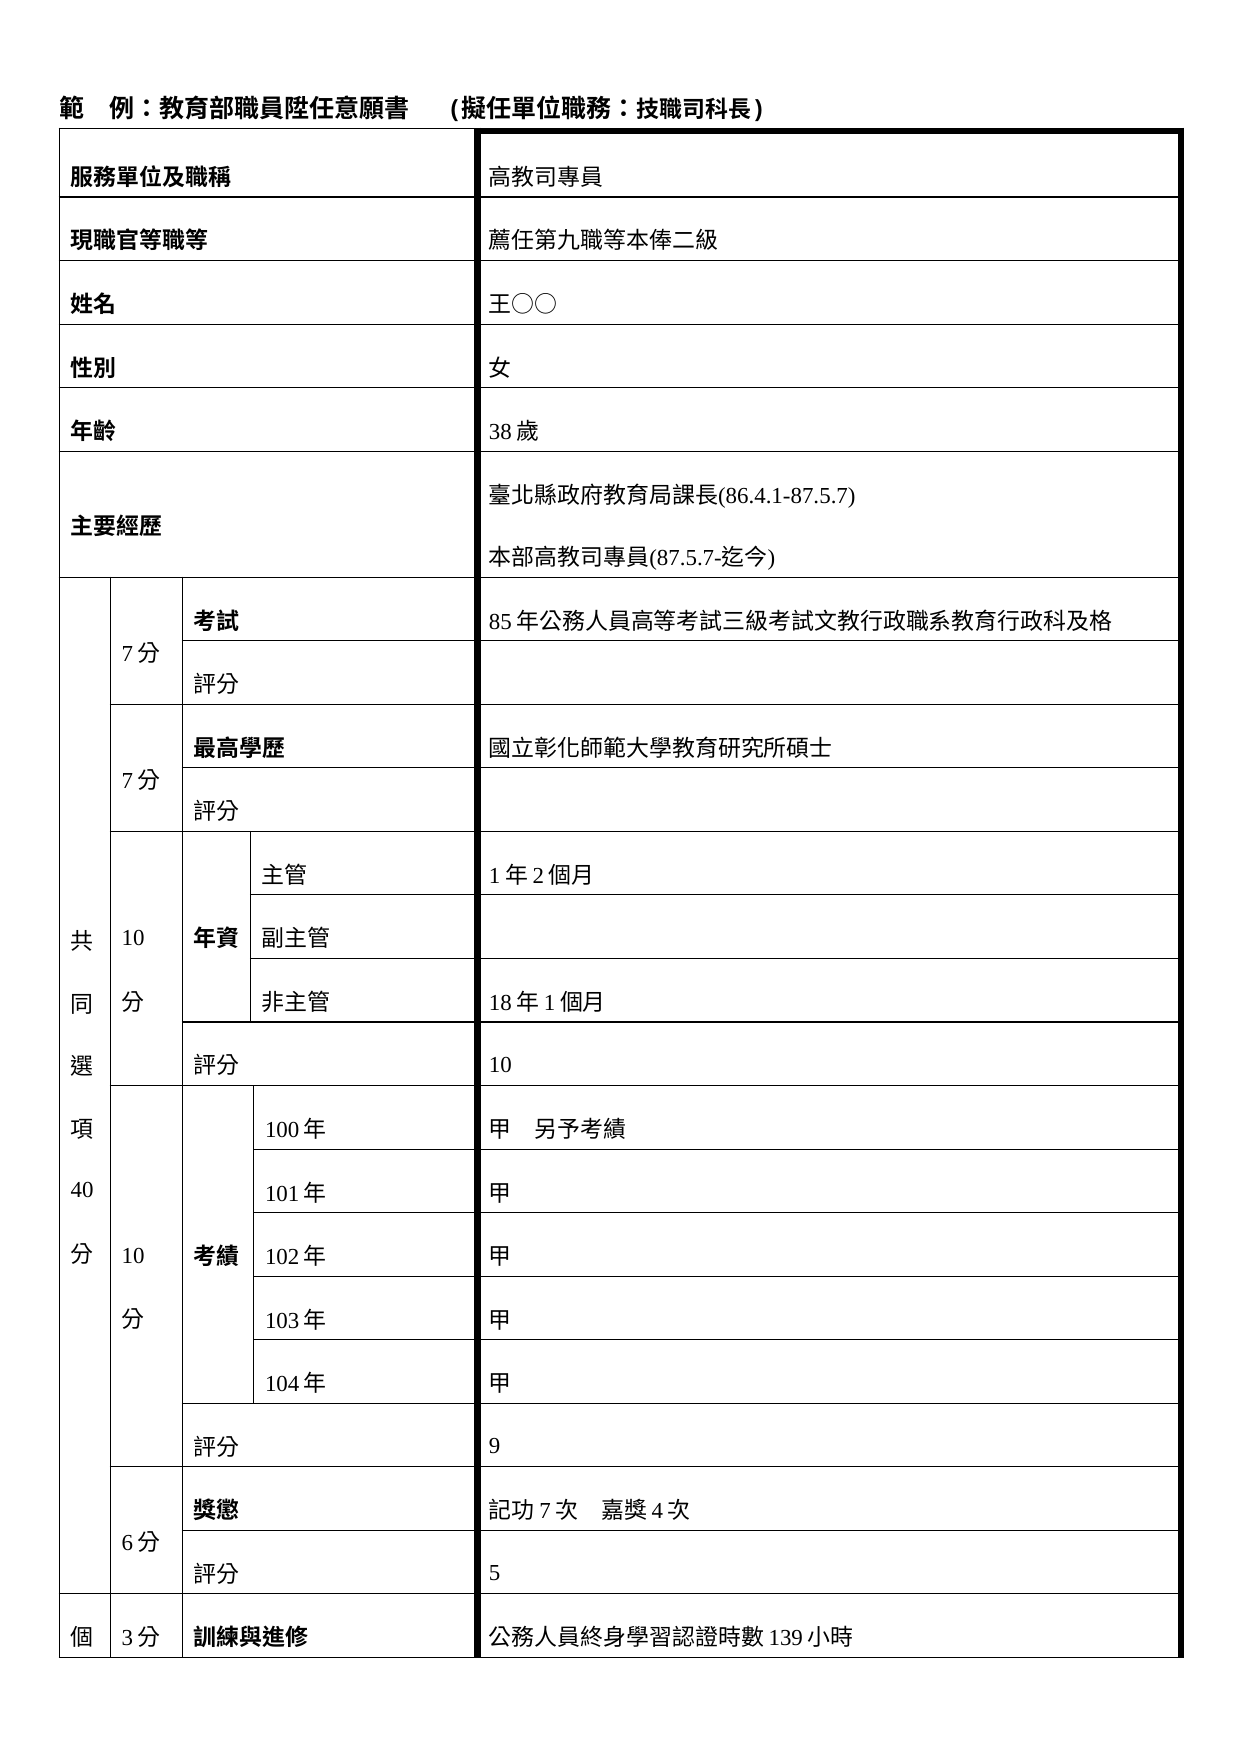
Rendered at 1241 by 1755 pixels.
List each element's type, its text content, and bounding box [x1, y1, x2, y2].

table_cell 臺北縣政府教育局課長(86.4.1-87.5.7) 本部高教司專員(87.5.7-迄今) [481, 452, 1178, 577]
table_cell 5 [481, 1531, 1178, 1593]
table_cell 訓練與進修 [183, 1594, 474, 1657]
table_cell 甲 另予考績 [481, 1086, 1178, 1148]
table_cell 1年2個月 [481, 832, 1178, 894]
table_cell 姓名 [60, 261, 474, 323]
table_cell 薦任第九職等本俸二級 [481, 198, 1178, 260]
table_cell 甲 [481, 1213, 1178, 1276]
table_cell [481, 641, 1178, 704]
table_cell 7分 [111, 705, 182, 831]
table_cell 女 [481, 325, 1178, 387]
table_cell 18年1個月 [481, 959, 1178, 1021]
table_cell 非主管 [251, 959, 474, 1021]
table_cell 甲 [481, 1150, 1178, 1212]
table_cell 101年 [254, 1150, 474, 1212]
table_cell 年齡 [60, 388, 474, 451]
table_cell 102年 [254, 1213, 474, 1276]
table_cell 副主管 [251, 895, 474, 958]
table_cell 主要經歷 [60, 452, 474, 577]
table_cell 評分 [183, 1404, 474, 1466]
table_cell 評分 [183, 641, 474, 704]
table_cell [481, 768, 1178, 831]
table_cell 評分 [183, 768, 474, 831]
table_cell 共 同 選 項 40分 [60, 578, 110, 1593]
table_cell 考績 [183, 1086, 253, 1403]
table_cell 85年公務人員高等考試三級考試文教行政職系教育行政科及格 [481, 578, 1178, 640]
table_cell 38歲 [481, 388, 1178, 451]
table_cell 主管 [251, 832, 474, 894]
table_header 高教司專員 [481, 134, 1178, 196]
table_cell 9 [481, 1404, 1178, 1466]
table_cell 103年 [254, 1277, 474, 1339]
table_cell 公務人員終身學習認證時數139小時 [481, 1594, 1178, 1657]
table_cell 個 [60, 1594, 110, 1657]
table_cell 10 [481, 1023, 1178, 1085]
table_cell 考試 [183, 578, 474, 640]
table_cell 甲 [481, 1340, 1178, 1403]
table_cell 100年 [254, 1086, 474, 1148]
table_cell 現職官等職等 [60, 198, 474, 260]
table_cell 3分 [111, 1594, 182, 1657]
table_cell 評分 [183, 1023, 474, 1085]
table_cell 評分 [183, 1531, 474, 1593]
table_cell 記功7次 嘉獎4次 [481, 1467, 1178, 1530]
table_cell 104年 [254, 1340, 474, 1403]
table_cell 年資 [183, 832, 250, 1021]
table_cell 10分 [111, 1086, 182, 1466]
table_cell 6分 [111, 1467, 182, 1593]
table_cell 國立彰化師範大學教育研究所碩士 [481, 705, 1178, 767]
table_cell 王○○ [481, 261, 1178, 323]
table_cell 最高學歷 [183, 705, 474, 767]
text 範 例：教育部職員陞任意願書 (擬任單位職務：技職司科長) [59, 65, 1205, 128]
table_cell 性別 [60, 325, 474, 387]
table_header 服務單位及職稱 [60, 129, 474, 196]
table_cell 獎懲 [183, 1467, 474, 1530]
table_cell 甲 [481, 1277, 1178, 1339]
table_cell [481, 895, 1178, 958]
table_cell 10分 [111, 832, 182, 1085]
table_cell 7分 [111, 578, 182, 704]
